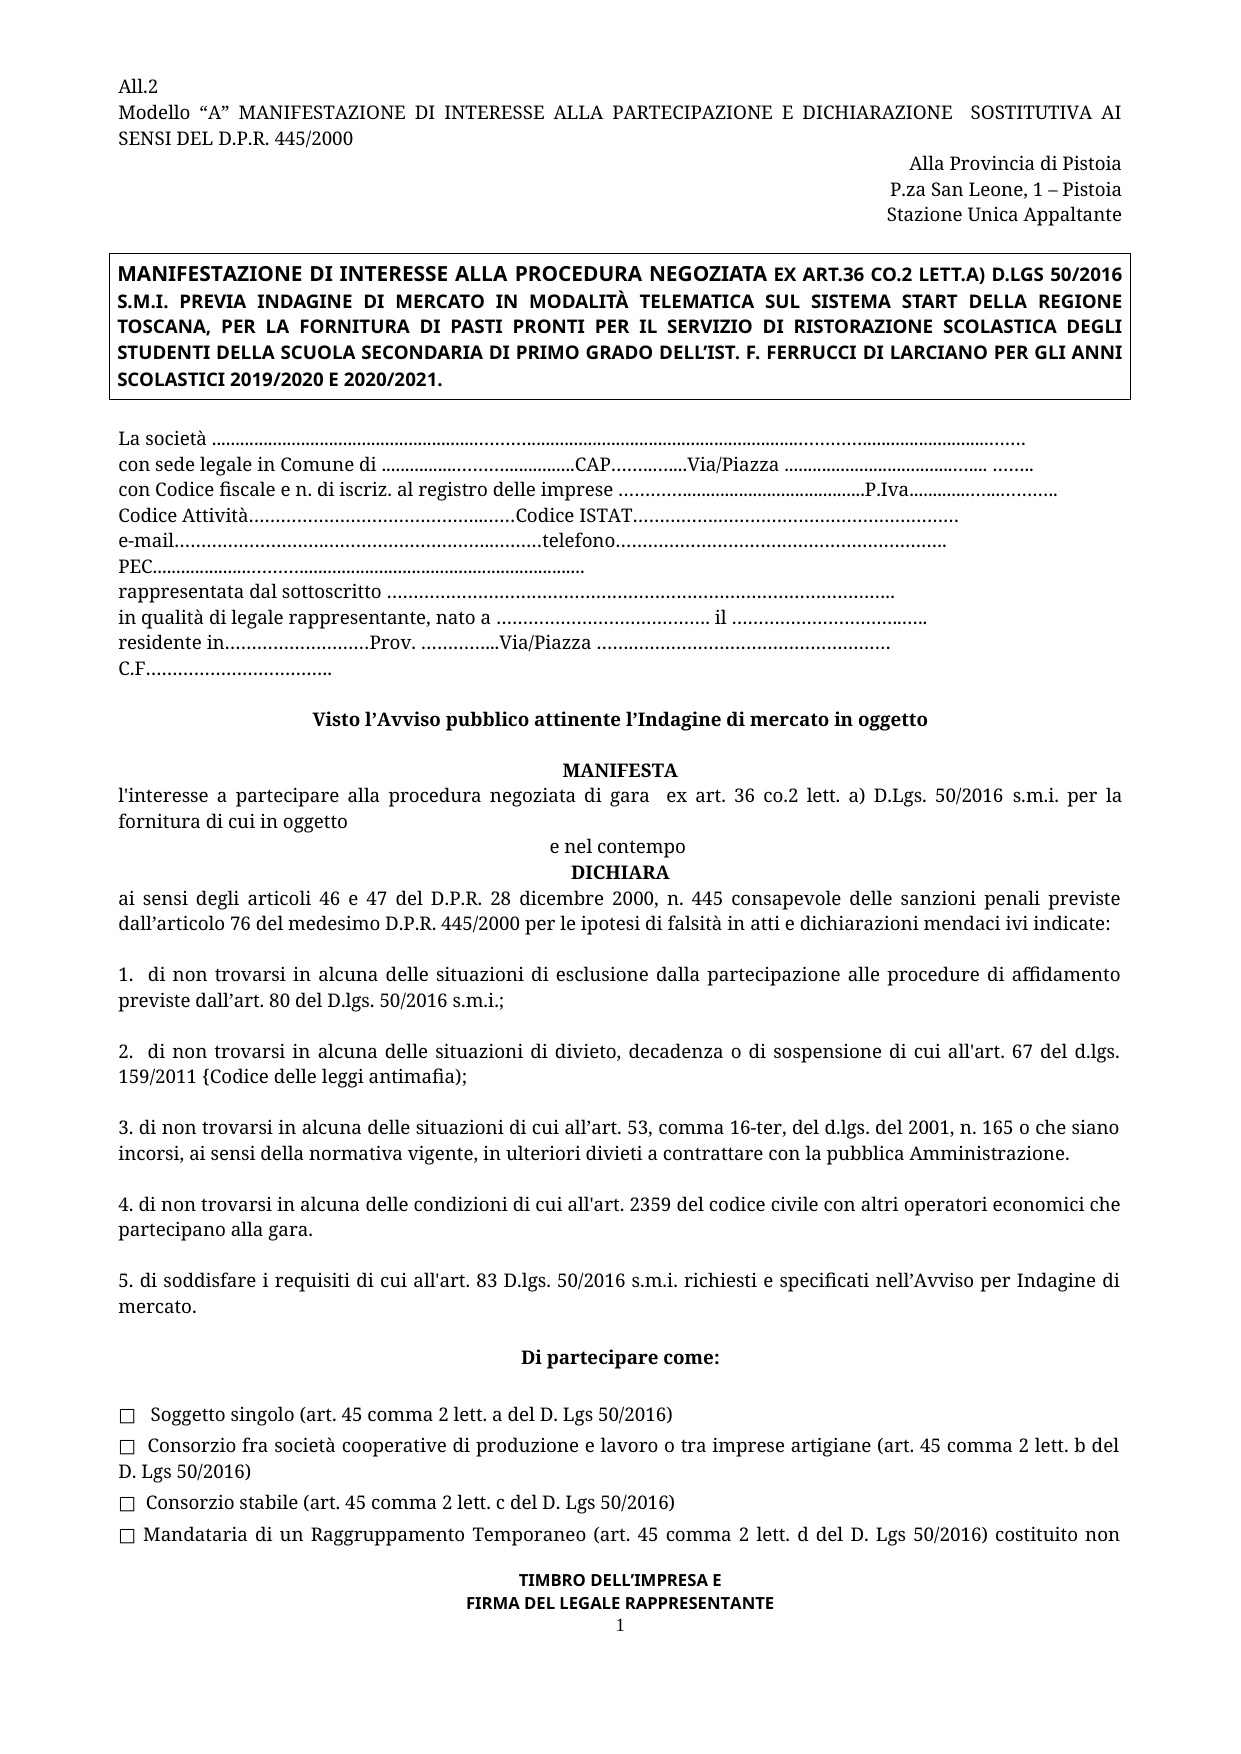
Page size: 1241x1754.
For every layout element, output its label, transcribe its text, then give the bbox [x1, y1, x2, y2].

text con Codice fiscale e n. di iscriz. al registro delle imprese ………….......................................P.Iva.............…...……….. [118, 476, 1122, 502]
text e nel contempo [118, 834, 1122, 859]
text □ Mandataria di un Raggruppamento Temporaneo (art. 45 comma 2 lett. d del D. Lgs 50/2016) costituito non [118, 1521, 1122, 1547]
text Stazione Unica Appaltante [118, 201, 1122, 227]
text ai sensi degli articoli 46 e 47 del D.P.R. 28 dicembre 2000, n. 445 consapevole delle sanzioni penali previste dall’articolo 76 del medesimo D.P.R. 445/2000 per le ipotesi di falsità in atti e dichiarazioni mendaci ivi indicate: [118, 885, 1122, 936]
text Codice Attività……………………………………..……Codice ISTAT…………….……………………………………… [118, 502, 1122, 527]
text 4. di non trovarsi in alcuna delle condizioni di cui all'art. 2359 del codice civile con altri operatori economici che partecipano alla gara. [118, 1191, 1122, 1242]
text P.za San Leone, 1 – Pistoia [118, 176, 1122, 201]
text All.2 [118, 74, 1122, 99]
table_header MANIFESTAZIONE DI INTERESSE ALLA Procedura NEGOZIATA ex art.36 co.2 lett.A) D.Lgs 50/2016 s.m.i. previa indagine di mercato in modalità telematica sul sistema START della Regione Toscana, per la Fornitura di pasti pronti per il servizio DI RISTORAZIONE SCOLASTICA DEGLI STUDENTI DELla scuola secondaria di primo grado DELL’IST. F. FERRUCCI DI LARCIANO per gli anni scolastici 2019/2020 e 2020/2021. [110, 254, 1130, 399]
text 5. di soddisfare i requisiti di cui all'art. 83 D.lgs. 50/2016 s.m.i. richiesti e specificati nell’Avviso per Indagine di mercato. [118, 1268, 1122, 1319]
text DICHIARA [118, 859, 1122, 885]
text Alla Provincia di Pistoia [118, 150, 1122, 176]
text e-mail……………………….…………………………..………telefono…………………………………………………….. [118, 527, 1122, 553]
text Di partecipare come: [118, 1344, 1122, 1370]
text La società .........................................................………..........................................................…………...........................……. [118, 425, 1122, 451]
text PEC.....................………............................................................. [118, 553, 1122, 578]
text 3. di non trovarsi in alcuna delle situazioni di cui all’art. 53, comma 16-ter, del d.lgs. del 2001, n. 165 o che siano incorsi, ai sensi della normativa vigente, in ulteriori divieti a contrattare con la pubblica Amministrazione. [118, 1114, 1122, 1166]
text □ Consorzio fra società cooperative di produzione e lavoro o tra imprese artigiane (art. 45 comma 2 lett. b del D. Lgs 50/2016) [118, 1433, 1122, 1484]
text residente in………………………Prov. …………...Via/Piazza …….………………………………………… [118, 629, 1122, 655]
text C.F…………………………….. [118, 655, 1122, 681]
text con sede legale in Comune di ................………...............CAP……..…....Via/Piazza ....................................….... …….. [118, 451, 1122, 476]
text □ Consorzio stabile (art. 45 comma 2 lett. c del D. Lgs 50/2016) [118, 1489, 1122, 1515]
text rappresentata dal sottoscritto ………………………………………………………………………………….. [118, 578, 1122, 604]
text Modello “A” MANIFESTAZIONE DI INTERESSE ALLA PARTECIPAZIONE E DICHIARAZIONE SOSTITUTIVA AI SENSI DEL D.P.R. 445/2000 [118, 99, 1122, 150]
text in qualità di legale rappresentante, nato a …………………………………. il …………………………..….. [118, 604, 1122, 629]
text L'INTERESSE A partecipare alla procedura negoziata di gara ex art. 36 co.2 lett. a) D.Lgs. 50/2016 S.M.I. per la fornitura di cui in oggetto [118, 783, 1122, 834]
text □ Soggetto singolo (art. 45 comma 2 lett. a del D. Lgs 50/2016) [118, 1401, 1122, 1427]
text 2. di non trovarsi in alcuna delle situazioni di divieto, decadenza o di sospensione di cui all'art. 67 del d.lgs. 159/2011 {Codice delle leggi antimafia); [118, 1038, 1122, 1089]
text 1. di non trovarsi in alcuna delle situazioni di esclusione dalla partecipazione alle procedure di affidamento previste dall’art. 80 del D.lgs. 50/2016 s.m.i.; [118, 961, 1122, 1012]
text Visto l’Avviso pubblico attinente l’Indagine di mercato in oggetto [118, 706, 1122, 732]
text MANIFESTA [118, 757, 1122, 783]
